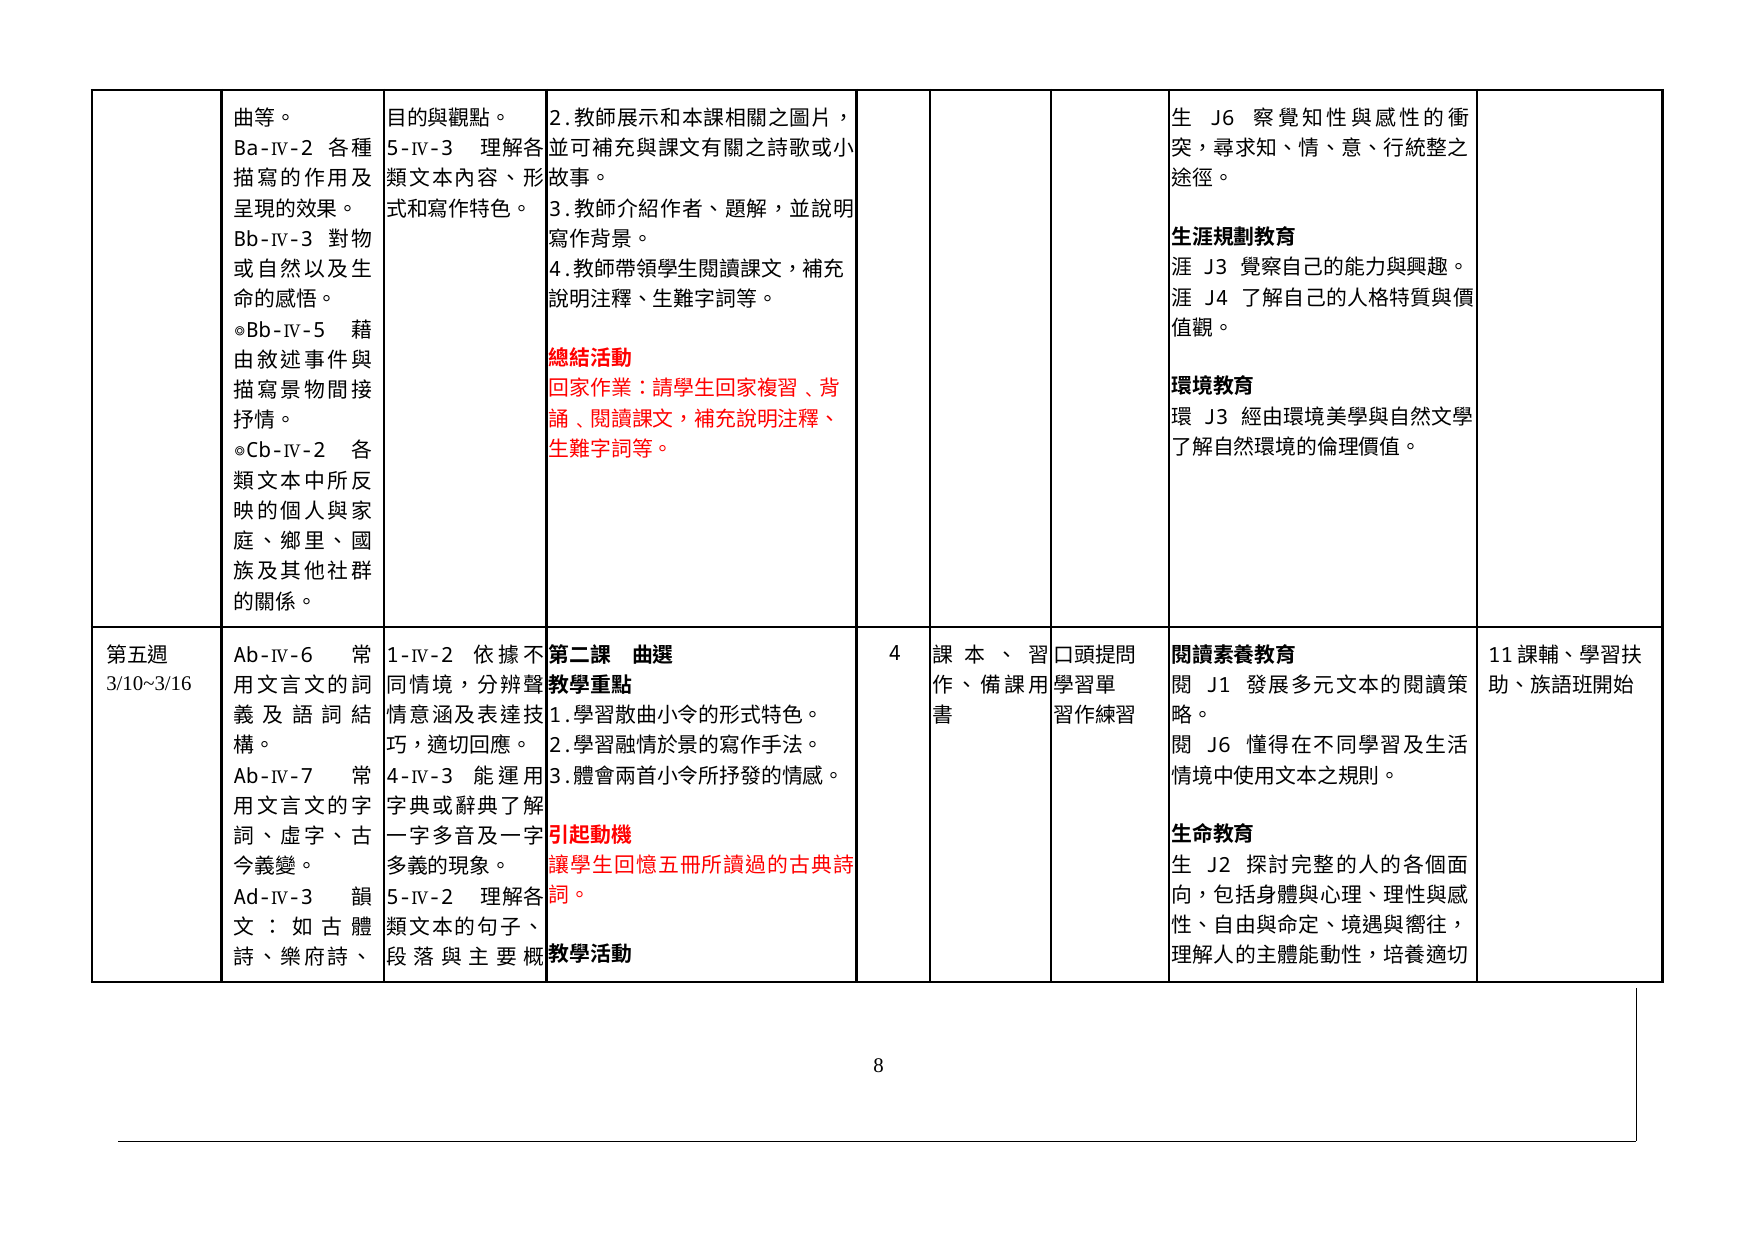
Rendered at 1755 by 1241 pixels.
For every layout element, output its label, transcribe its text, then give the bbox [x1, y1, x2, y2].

table_cell [93, 91, 220, 626]
table_cell [1052, 91, 1168, 626]
table_cell 曲等。 Ba-Ⅳ-2 各種描寫的作用及呈現的效果。 Bb-Ⅳ-3 對物或自然以及生命的感悟。 ◎Bb-Ⅳ-5 藉由敘述事件與描寫景物間接抒情。 ◎Cb-Ⅳ-2 各類文本中所反映的個人與家庭、鄉里、國族及其他社群的關係。 [223, 91, 383, 626]
table_cell 1-Ⅳ-2 依據不同情境，分辨聲情意涵及表達技巧，適切回應。 4-Ⅳ-3 能運用字典或辭典了解一字多音及一字多義的現象。 5-Ⅳ-2 理解各類文本的句子、段落與主要概 [385, 628, 545, 981]
table_cell [1478, 91, 1661, 626]
table_cell 口頭提問 學習單 習作練習 [1052, 628, 1168, 981]
table_cell 閱讀素養教育 閱 J1 發展多元文本的閱讀策略。 閱 J6 懂得在不同學習及生活情境中使用文本之規則。 生命教育 生 J2 探討完整的人的各個面向，包括身體與心理、理性與感性、自由與命定、境遇與嚮往，理解人的主體能動性，培養適切 [1170, 628, 1476, 981]
table_cell [931, 91, 1050, 626]
table_cell [858, 91, 929, 626]
table_cell 2.教師展示和本課相關之圖片，並可補充與課文有關之詩歌或小故事。 3.教師介紹作者、題解，並說明寫作背景。 4.教師帶領學生閱讀課文，補充說明注釋、生難字詞等。 總結活動 回家作業：請學生回家複習﹑背誦﹑閱讀課文，補充說明注釋、生難字詞等。 [548, 91, 855, 626]
table_cell 生 J6 察覺知性與感性的衝突，尋求知、情、意、行統整之途徑。 生涯規劃教育 涯 J3 覺察自己的能力與興趣。 涯 J4 了解自己的人格特質與價值觀。 環境教育 環 J3 經由環境美學與自然文學了解自然環境的倫理價值。 [1170, 91, 1476, 626]
table_cell 課本、習作、備課用書 [931, 628, 1050, 981]
table_cell 第二課 曲選 教學重點 1.學習散曲小令的形式特色。 2.學習融情於景的寫作手法。 3.體會兩首小令所抒發的情感。 引起動機 讓學生回憶五冊所讀過的古典詩詞。 教學活動 [548, 628, 855, 981]
table_cell 第五週 3/10~3/16 [93, 628, 220, 981]
table_cell Ab-Ⅳ-6 常用文言文的詞義及語詞結構。 Ab-Ⅳ-7 常用文言文的字詞、虛字、古今義變。 Ad-Ⅳ-3韻文：如古體詩、樂府詩、 [223, 628, 383, 981]
table_cell 4 [858, 628, 929, 981]
table_cell 目的與觀點。 5-Ⅳ-3 理解各類文本內容、形式和寫作特色。 [385, 91, 545, 626]
table_cell 11課輔、學習扶助、族語班開始 [1478, 628, 1661, 981]
